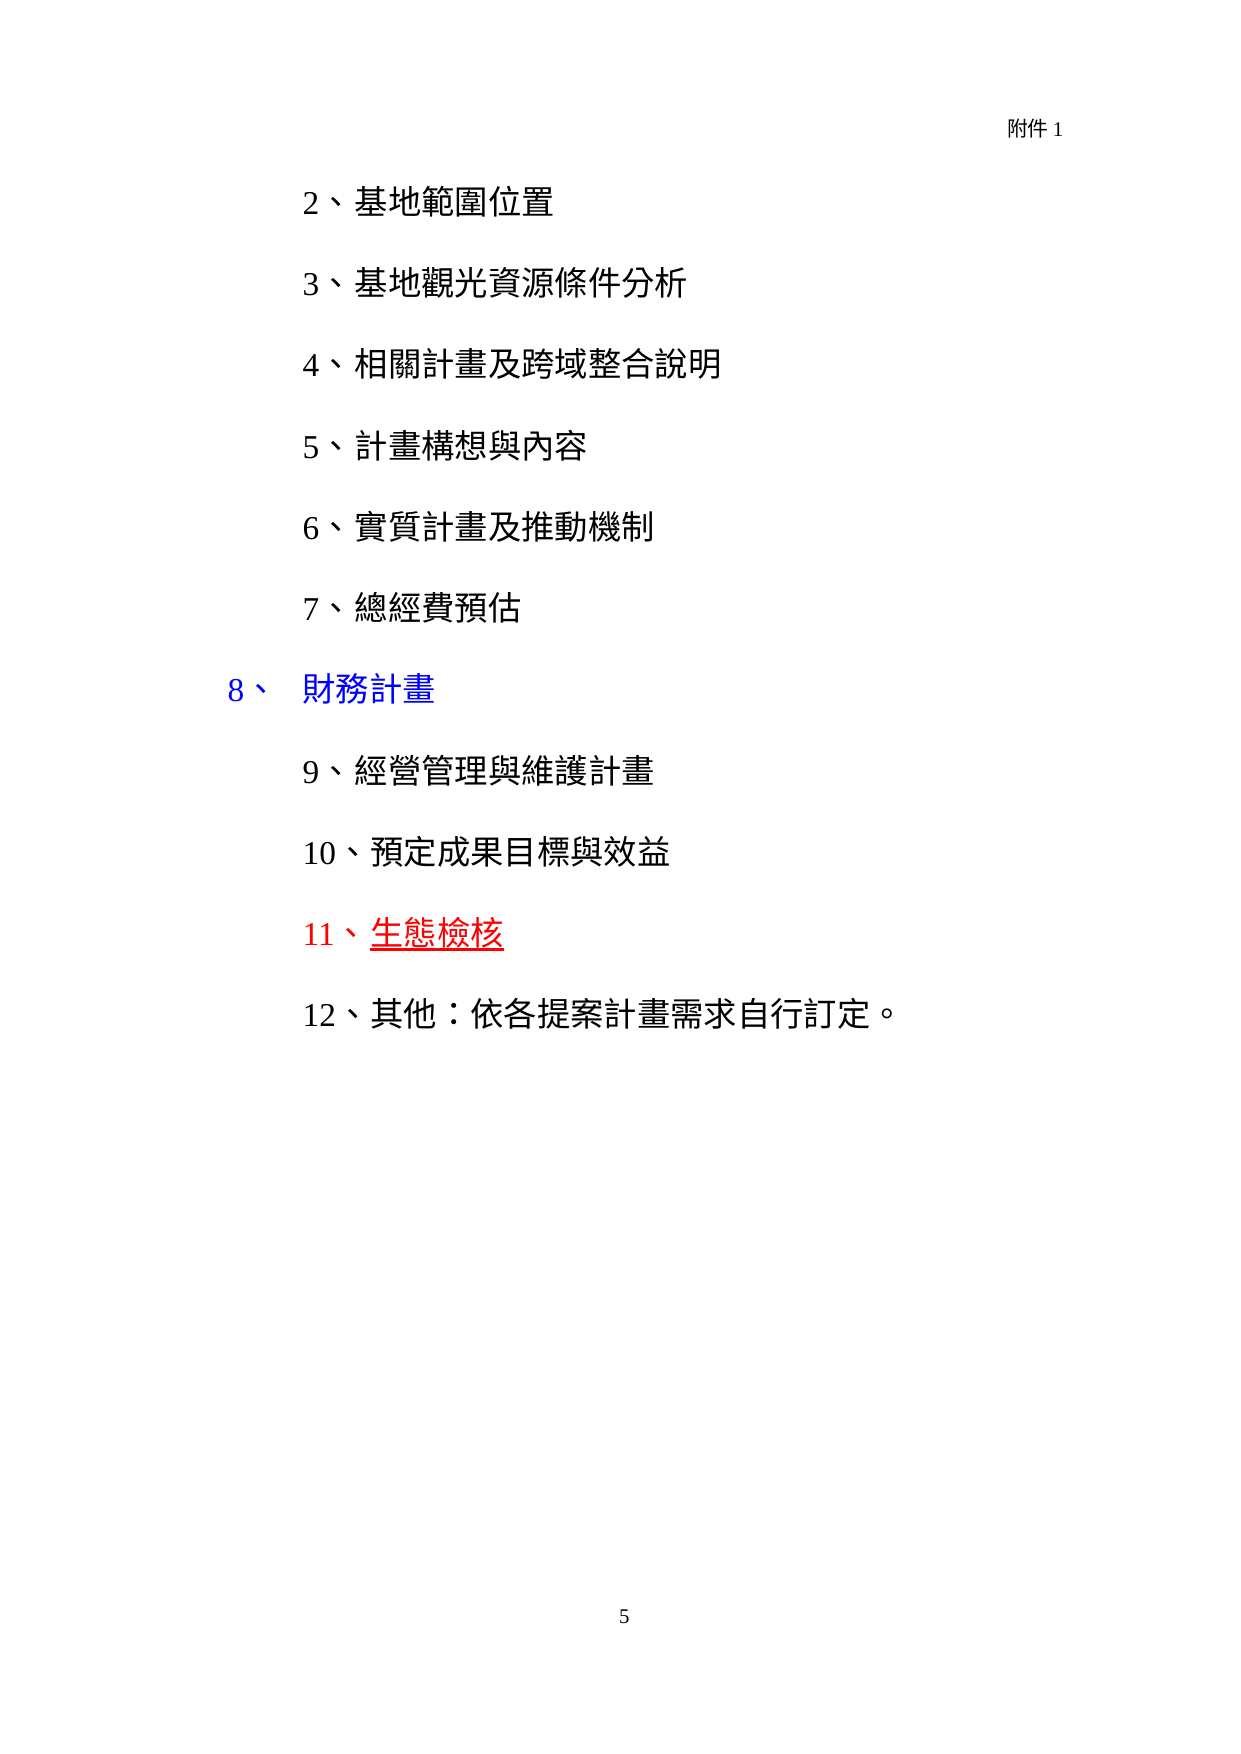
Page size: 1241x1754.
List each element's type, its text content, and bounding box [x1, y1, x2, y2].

list 計畫構想與內容 [302, 402, 1063, 464]
list 基地範圍位置 [302, 158, 1063, 221]
list 其他：依各提案計畫需求自行訂定。 [302, 971, 1063, 1033]
list 總經費預估 [302, 564, 1063, 627]
list 財務計畫 [227, 646, 1063, 708]
list 經營管理與維護計畫 [302, 727, 1063, 789]
list 實質計畫及推動機制 [302, 483, 1063, 546]
list 預定成果目標與效益 [302, 808, 1063, 871]
list 生態檢核 [302, 889, 1063, 952]
list 相關計畫及跨域整合說明 [302, 321, 1063, 383]
list 基地觀光資源條件分析 [302, 239, 1063, 302]
